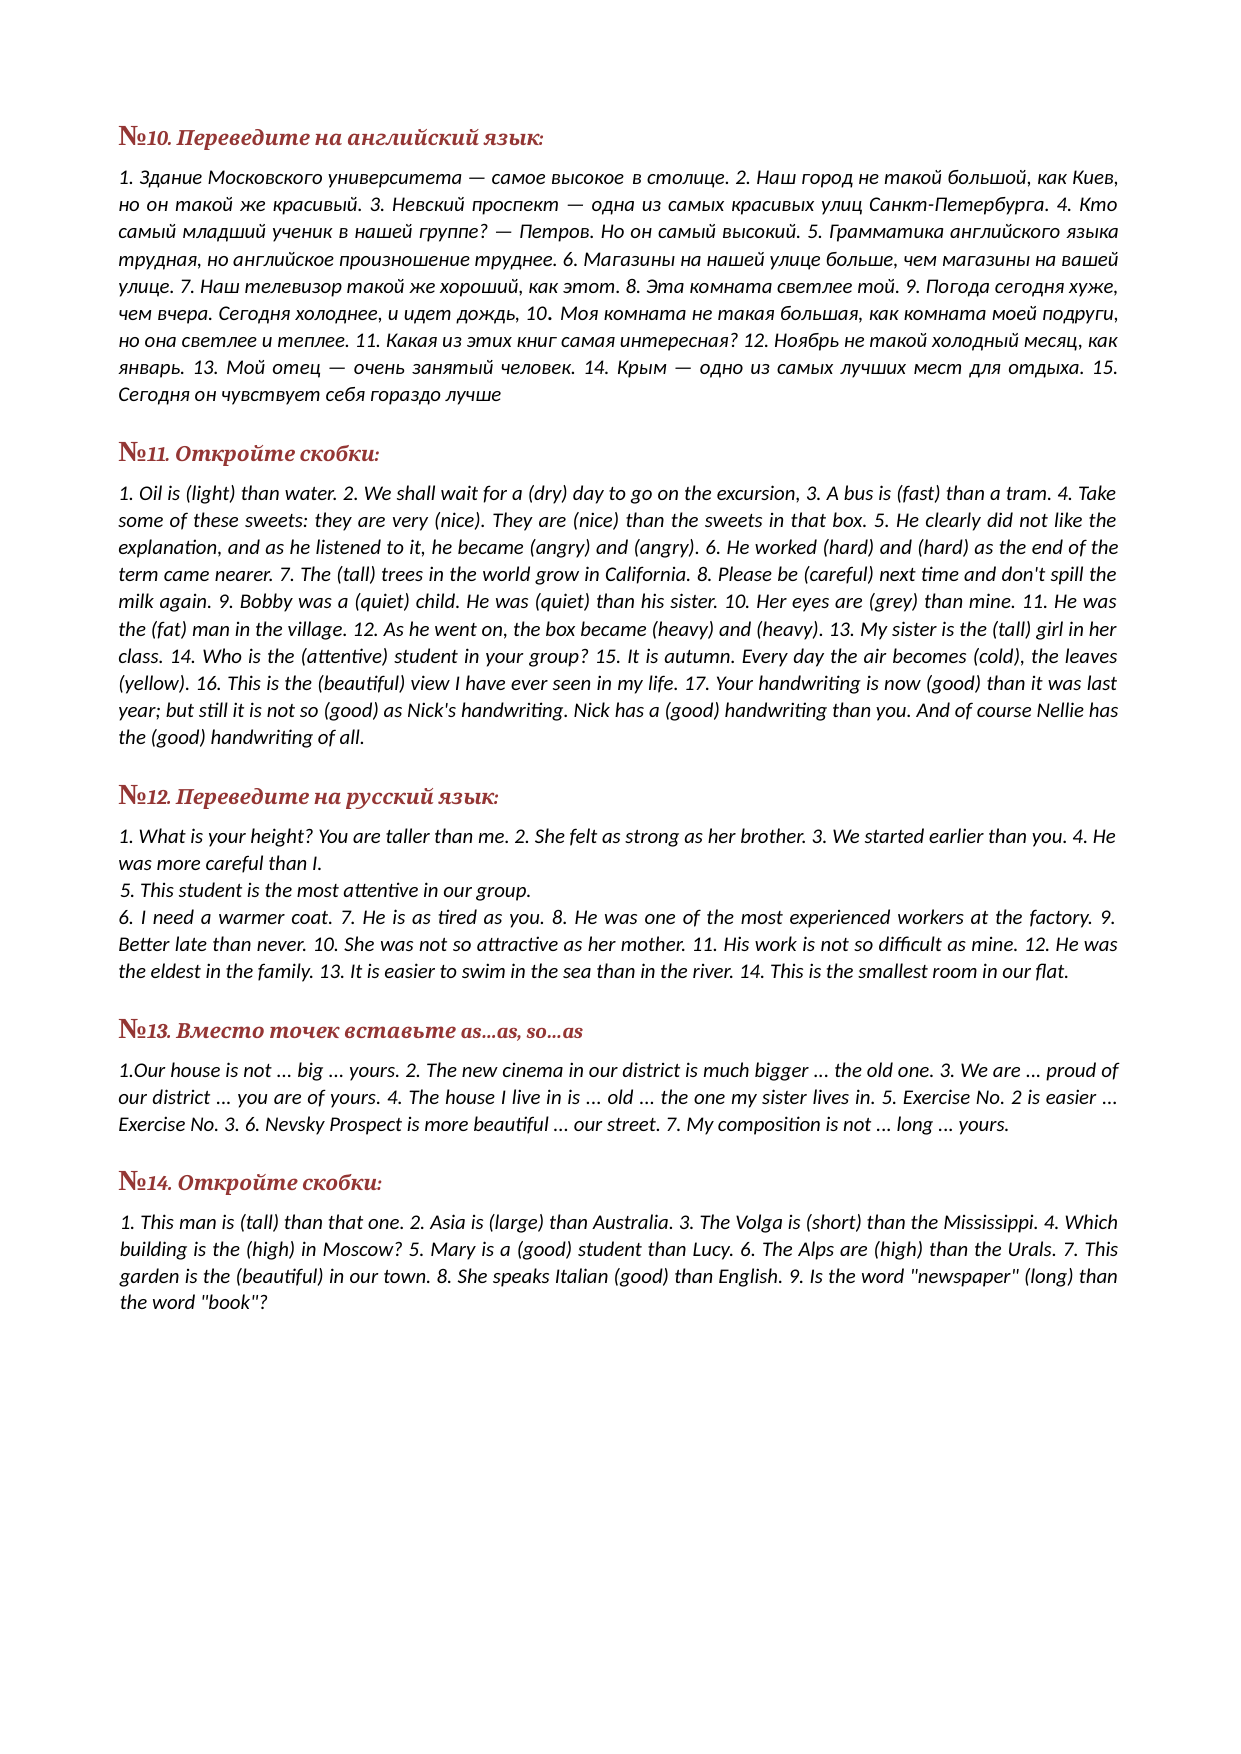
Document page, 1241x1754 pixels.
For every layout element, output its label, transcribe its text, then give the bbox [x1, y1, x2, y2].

text 5. This student is the most attentive in our group. [119, 877, 1122, 903]
subtitle №14. Откройте скобки: [118, 1163, 1122, 1197]
text 1. Здание Московского университета — самое высокое в столице. 2. Наш город не такой большой, как Киев, но он такой же красивый. 3. Невский проспект — одна из самых красивых улиц Санкт-Петербурга. 4. Кто самый младший ученик в нашей группе? — Петров. Но он самый высокий. 5. Грамматика английского языка трудная, но английское произношение труднее. 6. Магазины на нашей улице больше, чем магазины на вашей улице. 7. Наш телевизор такой же хороший, как этот. 8. Эта комната светлее той. 9. Погода сегодня хуже, чем вчера. Сегодня холоднее, и идет дождь, 10. Моя комната не такая большая, как комната моей подруги, но она светлее и теплее. 11. Какая из этих книг самая интересная? 12. Ноябрь не такой холодный месяц, как январь. 13. Мой отец — очень занятый человек. 14. Крым — одно из самых лучших мест для отдыха. 15. Сегодня он чувствует себя гораздо лучше [118, 164, 1122, 407]
subtitle №11. Откройте скобки: [118, 434, 1122, 467]
subtitle №10. Переведите на английский язык: [118, 118, 1122, 152]
text 1. This man is (tall) than that one. 2. Asia is (large) than Australia. 3. The Volga is (short) than the Mississippi. 4. Which building is the (high) in Moscow? 5. Mary is a (good) student than Lucy. 6. The Alps are (high) than the Urals. 7. This garden is the (beautiful) in our town. 8. She speaks Italian (good) than English. 9. Is the word "newspaper" (long) than the word "book"? [119, 1209, 1122, 1315]
subtitle №12. Переведите на русский язык: [118, 777, 1122, 810]
text 1. Oil is (light) than water. 2. We shall wait for a (dry) day to go on the excursion, 3. A bus is (fast) than a tram. 4. Take some of these sweets: they are very (nice). They are (nice) than the sweets in that box. 5. He clearly did not like the explanation, and as he listened to it, he became (angry) and (angry). 6. He worked (hard) and (hard) as the end of the term came nearer. 7. The (tall) trees in the world grow in California. 8. Please be (careful) next time and don't spill the milk again. 9. Bobby was a (quiet) child. He was (quiet) than his sister. 10. Her eyes are (grey) than mine. 11. He was the (fat) man in the village. 12. As he went on, the box became (heavy) and (heavy). 13. My sister is the (tall) girl in her class. 14. Who is the (attentive) student in your group? 15. It is autumn. Every day the air becomes (cold), the leaves (yellow). 16. This is the (beautiful) view I have ever seen in my life. 17. Your handwriting is now (good) than it was last year; but still it is not so (good) as Nick's handwriting. Nick has a (good) handwriting than you. And of course Nellie has the (good) handwriting of all. [118, 480, 1122, 750]
subtitle №13. Вместо точек вставьте as…as, so…as [118, 1011, 1122, 1044]
text 1.Our house is not ... big ... yours. 2. The new cinema in our district is much bigger ... the old one. 3. We are ... proud of our district ... you are of yours. 4. The house I live in is ... old ... the one my sister lives in. 5. Exercise No. 2 is easier ... Exercise No. 3. 6. Nevsky Prospect is more beautiful ... our street. 7. My composition is not ... long ... yours. [118, 1057, 1122, 1137]
text 6. I need a warmer coat. 7. He is as tired as you. 8. He was one of the most experienced workers at the factory. 9. Better late than never. 10. She was not so attractive as her mother. 11. His work is not so difficult as mine. 12. He was the eldest in the family. 13. It is easier to swim in the sea than in the river. 14. This is the smallest room in our flat. [118, 904, 1121, 984]
text 1. What is your height? You are taller than me. 2. She felt as strong as her brother. 3. We started earlier than you. 4. He was more careful than I. [118, 823, 1121, 875]
